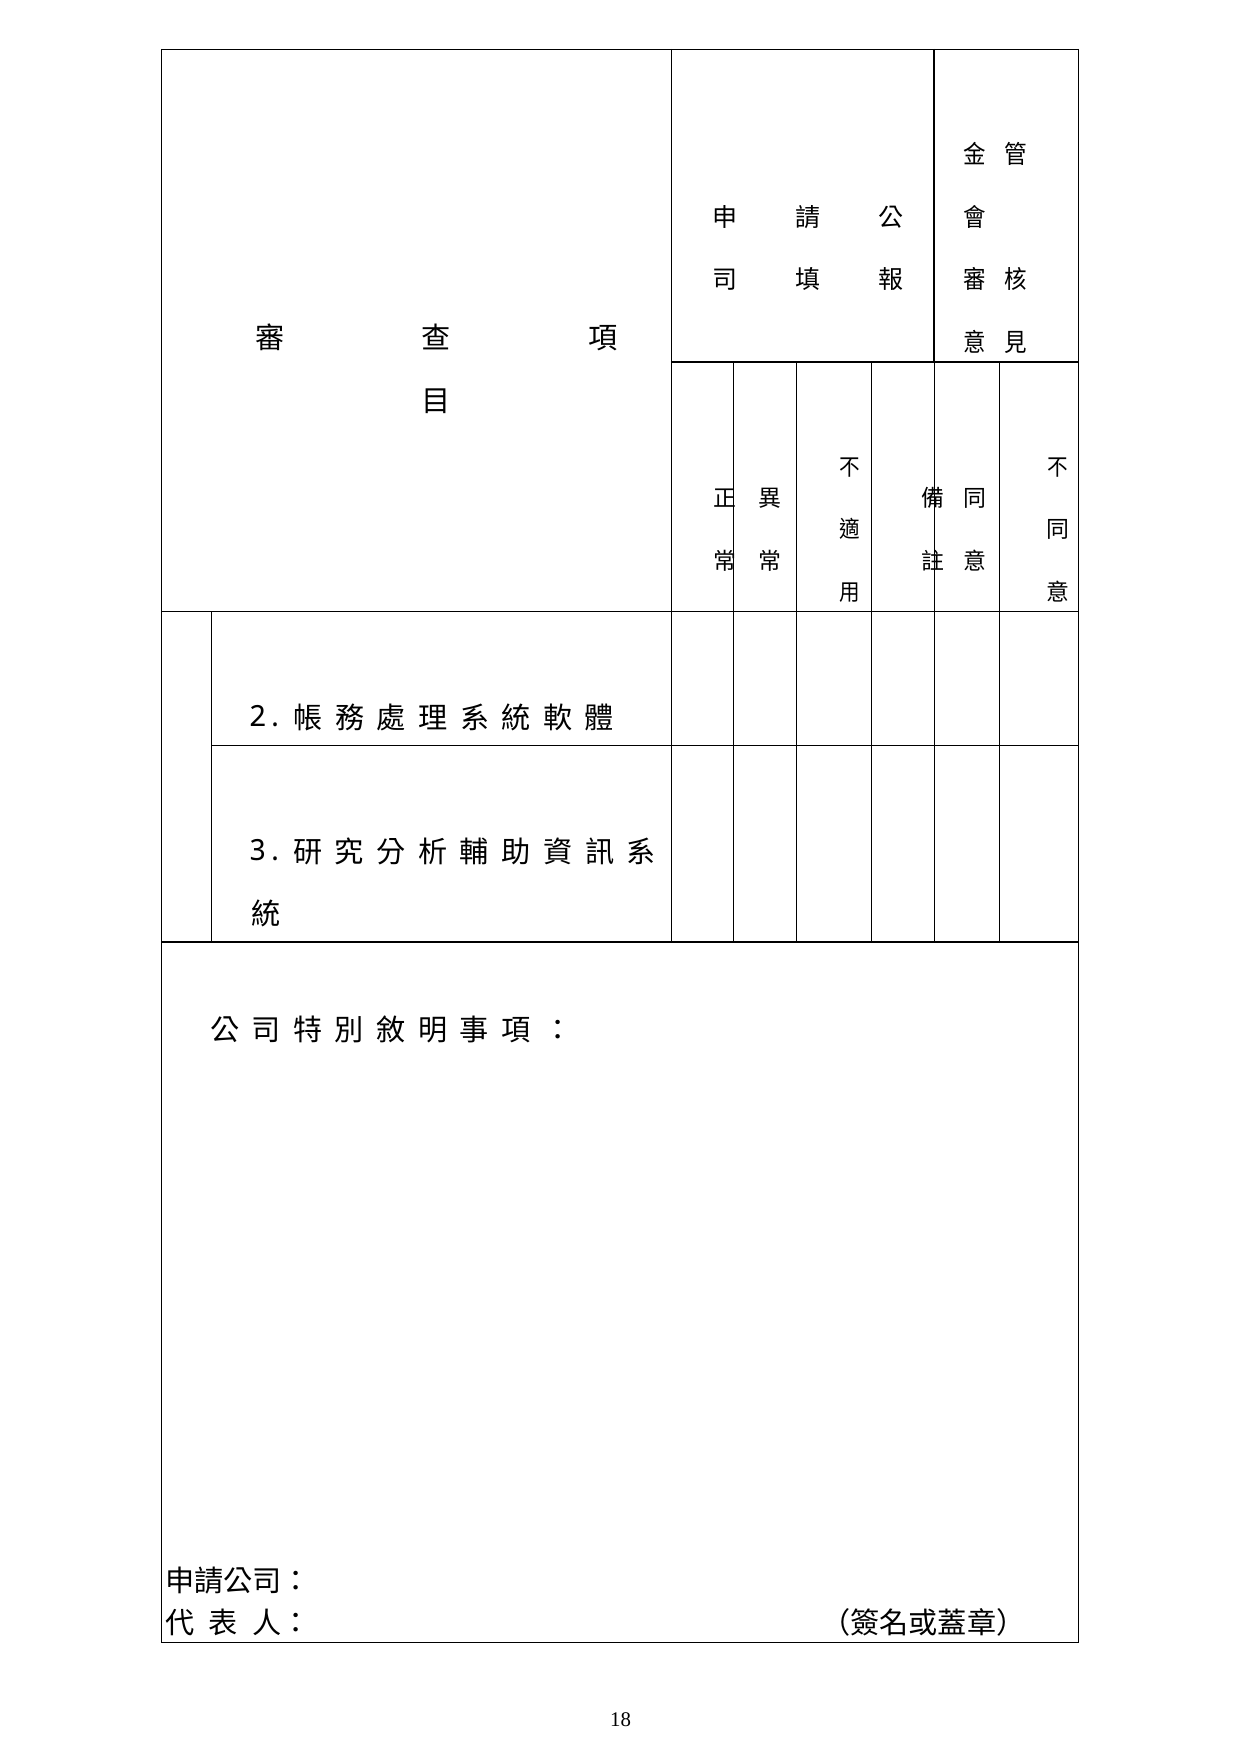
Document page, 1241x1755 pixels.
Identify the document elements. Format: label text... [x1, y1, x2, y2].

table_cell [672, 746, 733, 941]
table_header 申 請 公 司 填 報 [672, 50, 933, 361]
table_cell [734, 612, 796, 745]
table_cell 2.帳務處理系統軟體 [212, 612, 671, 745]
table_cell [872, 612, 934, 745]
table_cell 公司特別敘明事項： 申請公司： 代 表 人： （簽名或蓋章） [162, 943, 1078, 1642]
table_header 金管會 審核意見 [935, 50, 1078, 361]
table_cell 其 他 [162, 612, 211, 941]
table_cell 正常 [672, 363, 733, 611]
table_cell 3.研究分析輔助資訊系統 [212, 746, 671, 941]
table_cell [872, 746, 934, 941]
table_header 審 查 項 目 [162, 50, 671, 611]
table_cell 不同意 [1000, 363, 1078, 611]
table_cell 備註 [872, 363, 934, 611]
table_cell [935, 612, 999, 745]
table_cell [672, 612, 733, 745]
table_cell [1000, 746, 1078, 941]
table_cell [935, 746, 999, 941]
table_cell [734, 746, 796, 941]
table_cell 異常 [734, 363, 796, 611]
table_cell [797, 612, 871, 745]
table_cell [797, 746, 871, 941]
table_cell [1000, 612, 1078, 745]
table_cell 不適用 [797, 363, 871, 611]
table_cell 同意 [935, 363, 999, 611]
